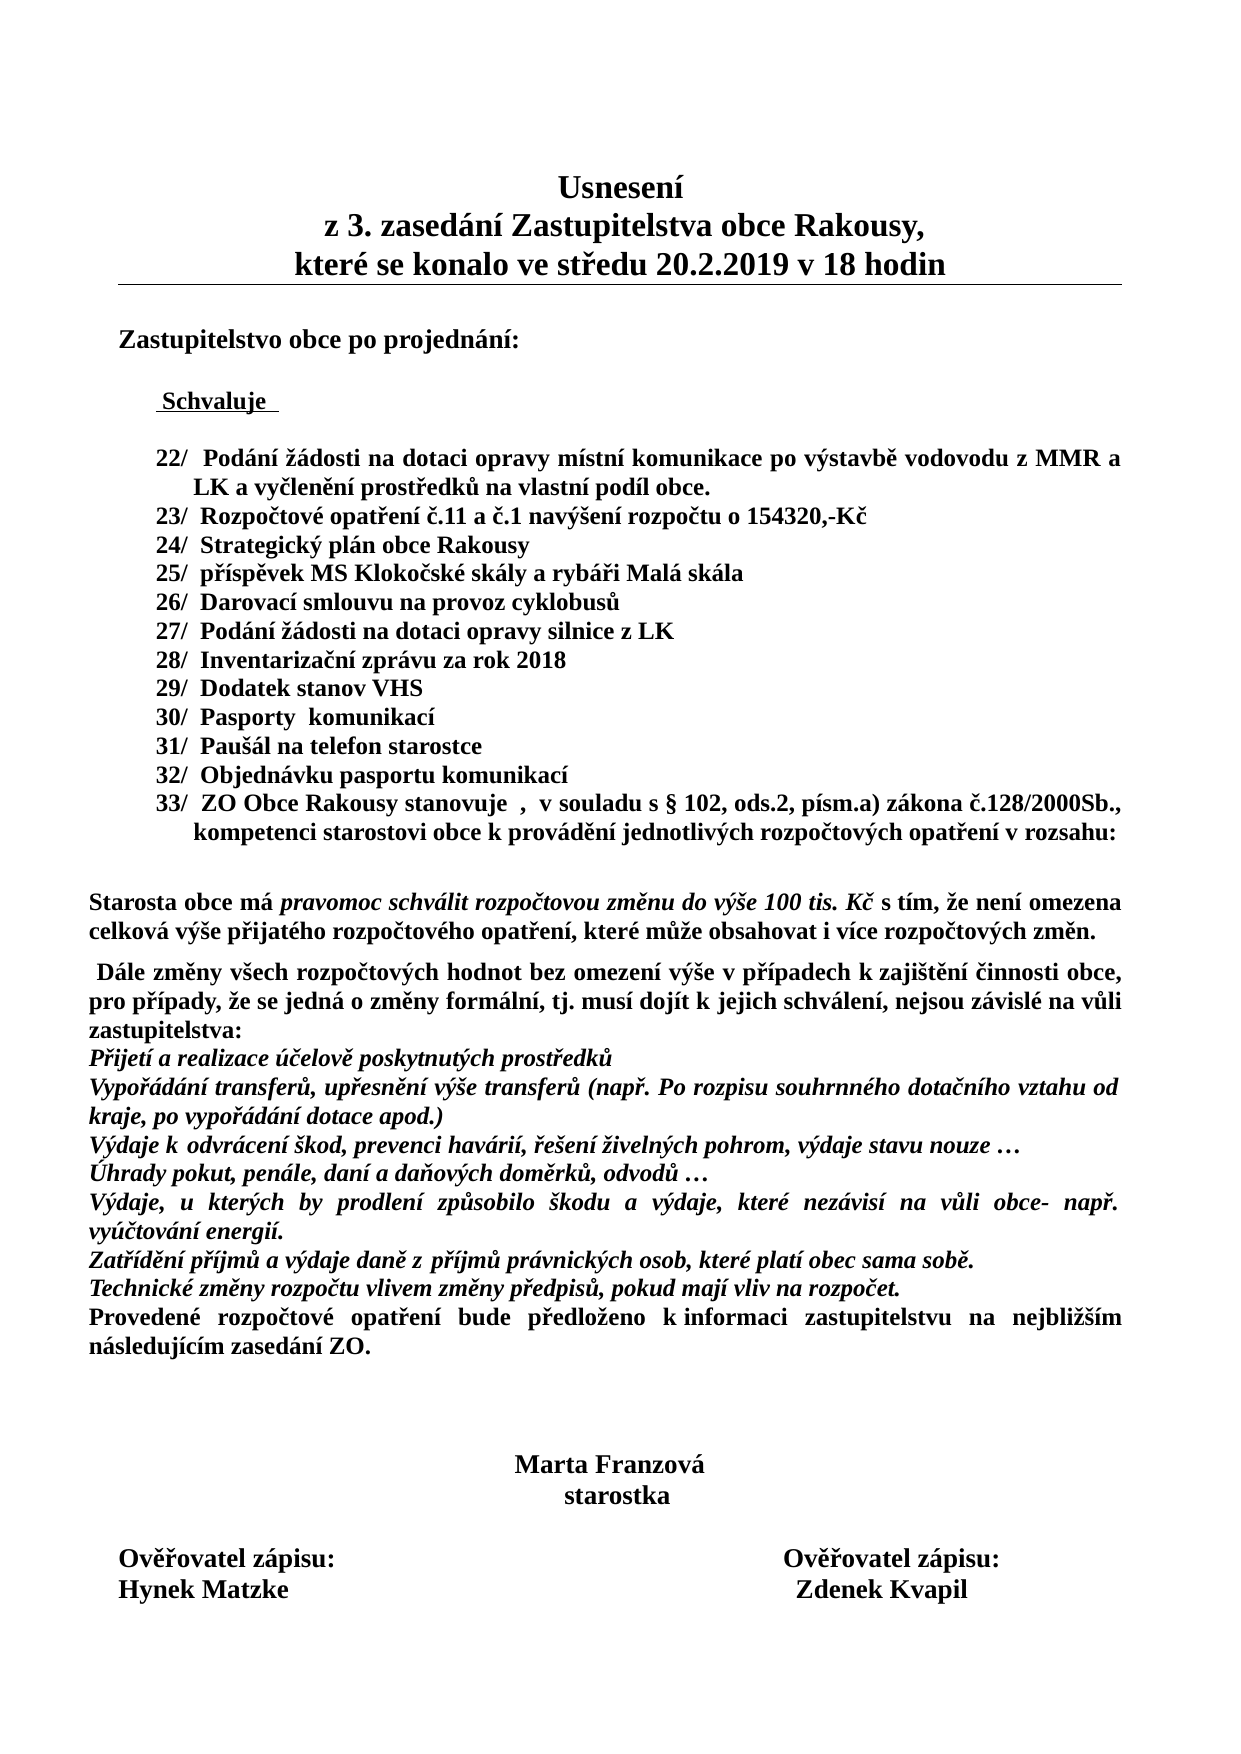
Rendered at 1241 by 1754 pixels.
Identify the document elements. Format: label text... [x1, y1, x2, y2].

text 23/ Rozpočtové opatření č.11 a č.1 navýšení rozpočtu o 154320,-Kč [156, 501, 1122, 530]
text 28/ Inventarizační zprávu za rok 2018 [156, 645, 1122, 673]
text 30/ Pasporty komunikací [156, 702, 1122, 731]
text 27/ Podání žádosti na dotaci opravy silnice z LK [156, 616, 1122, 645]
text 24/ Strategický plán obce Rakousy [156, 530, 1122, 558]
text které se konalo ve středu 20.2.2019 v 18 hodin [118, 244, 1122, 284]
text 32/ Objednávku pasportu komunikací [156, 760, 1122, 788]
text Hynek Matzke Zdenek Kvapil [118, 1573, 1122, 1604]
text Zastupitelstvo obce po projednání: [118, 324, 1122, 355]
list Provedené rozpočtové opatření bude předloženo k informaci zastupitelstvu na nejbližším následujícím zasedání ZO. [88, 1302, 1122, 1360]
text Marta Franzová [118, 1448, 1122, 1479]
text Usnesení [118, 167, 1122, 206]
text 22/ Podání žádosti na dotaci opravy místní komunikace po výstavbě vodovodu z MMR a LK a vyčlenění prostředků na vlastní podíl obce. [156, 443, 1122, 501]
text Výdaje, u kterých by prodlení způsobilo škodu a výdaje, které nezávisí na vůli obce- např. vyúčtování energií. [88, 1187, 1122, 1245]
text Dále změny všech rozpočtových hodnot bez omezení výše v případech k zajištění činnosti obce, pro případy, že se jedná o změny formální, tj. musí dojít k jejich schválení, nejsou závislé na vůli zastupitelstva: [88, 957, 1122, 1043]
text z 3. zasedání Zastupitelstva obce Rakousy, [118, 206, 1122, 244]
text Schvaluje [156, 386, 1122, 415]
text Ověřovatel zápisu: Ověřovatel zápisu: [118, 1542, 1122, 1573]
text 29/ Dodatek stanov VHS [156, 673, 1122, 702]
text Zatřídění příjmů a výdaje daně z příjmů právnických osob, které platí obec sama sobě. [88, 1245, 1122, 1273]
text 26/ Darovací smlouvu na provoz cyklobusů [156, 587, 1122, 616]
text Starosta obce má pravomoc schválit rozpočtovou změnu do výše 100 tis. Kč s tím, že není omezena celková výše přijatého rozpočtového opatření, které může obsahovat i více rozpočtových změn. [88, 887, 1122, 945]
text starostka [118, 1479, 1122, 1511]
text Technické změny rozpočtu vlivem změny předpisů, pokud mají vliv na rozpočet. [88, 1273, 1122, 1302]
text 31/ Paušál na telefon starostce [156, 731, 1122, 760]
text Výdaje k odvrácení škod, prevenci havárií, řešení živelných pohrom, výdaje stavu nouze … [88, 1130, 1122, 1158]
text 25/ příspěvek MS Klokočské skály a rybáři Malá skála [156, 558, 1122, 587]
text Vypořádání transferů, upřesnění výše transferů (např. Po rozpisu souhrnného dotačního vztahu od kraje, po vypořádání dotace apod.) [88, 1072, 1122, 1130]
text Přijetí a realizace účelově poskytnutých prostředků [88, 1043, 1122, 1072]
text Úhrady pokut, penále, daní a daňových doměrků, odvodů … [88, 1158, 1122, 1187]
text 33/ ZO Obce Rakousy stanovuje , v souladu s § 102, ods.2, písm.a) zákona č.128/2000Sb., kompetenci starostovi obce k provádění jednotlivých rozpočtových opatření v rozsahu: [156, 788, 1122, 846]
